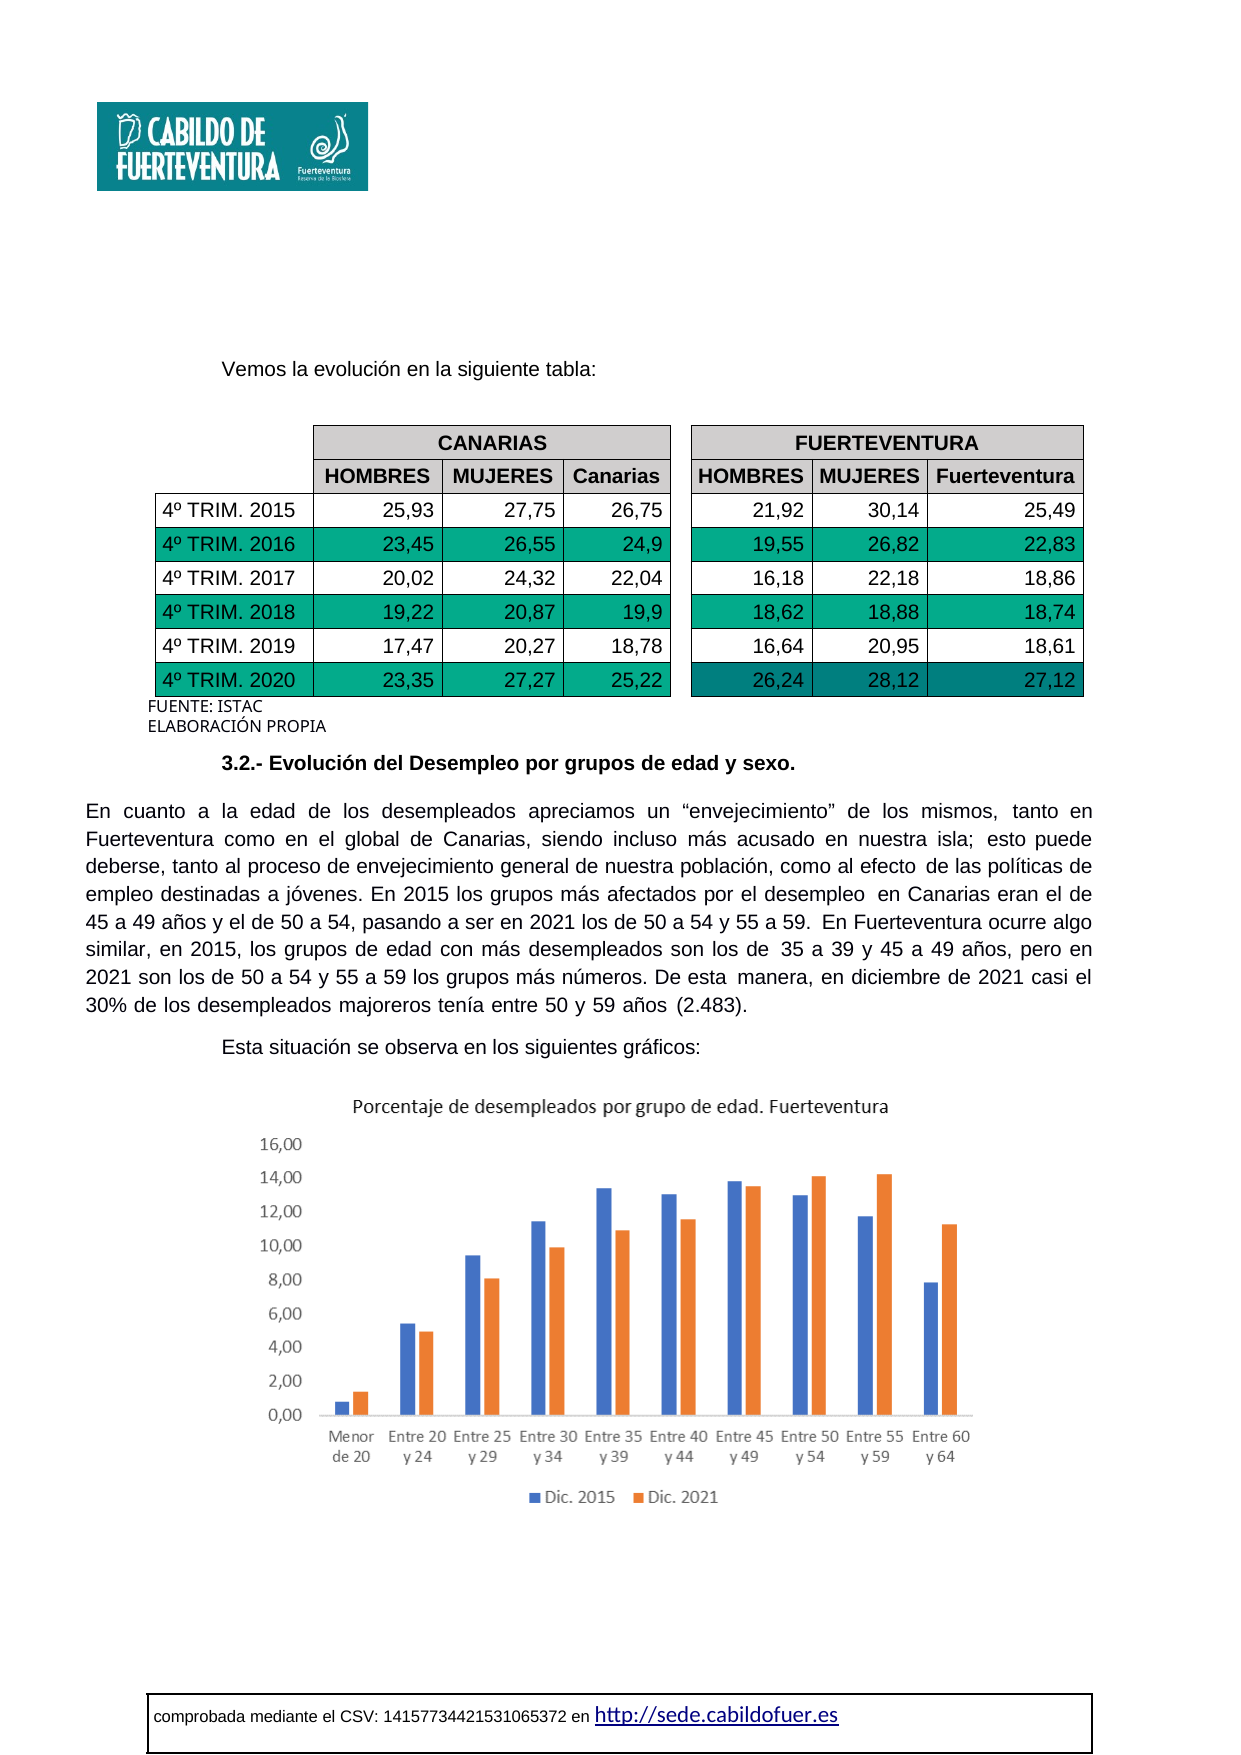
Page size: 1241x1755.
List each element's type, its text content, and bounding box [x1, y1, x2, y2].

table_cell MUJERES [813, 460, 927, 493]
table_cell 4º TRIM. 2020 [156, 663, 313, 696]
table_header CANARIAS [314, 426, 670, 459]
table_cell 4º TRIM. 2018 [156, 595, 313, 628]
table_cell 30,14 [813, 494, 927, 527]
table_cell 18,78 [564, 629, 670, 662]
table_cell 27,75 [443, 494, 563, 527]
table_header [155, 425, 313, 493]
table_cell 18,61 [928, 629, 1083, 662]
table_cell 26,75 [564, 494, 670, 527]
table_cell 25,22 [564, 663, 670, 696]
table_cell 24,9 [564, 528, 670, 561]
table_cell 20,87 [443, 595, 563, 628]
table_cell 17,47 [314, 629, 442, 662]
table_cell 20,27 [443, 629, 563, 662]
table_cell 25,49 [928, 494, 1083, 527]
table_cell Fuerteventura [928, 460, 1083, 493]
table_cell 24,32 [443, 562, 563, 594]
table_cell 26,82 [813, 528, 927, 561]
table_cell 22,18 [813, 562, 927, 594]
table_cell 18,62 [692, 595, 812, 628]
table_cell 27,27 [443, 663, 563, 696]
table_cell 19,55 [692, 528, 812, 561]
text 3.2.- Evolución del Desempleo por grupos de edad y sexo. [221, 750, 1107, 774]
table_cell MUJERES [443, 460, 563, 493]
table_cell 16,18 [692, 562, 812, 594]
table_cell 18,86 [928, 562, 1083, 594]
text FUENTE: ISTAC ELABORACIÓN PROPIA [147, 697, 380, 736]
table_cell HOMBRES [314, 460, 442, 493]
table_cell 18,74 [928, 595, 1083, 628]
table_cell 16,64 [692, 629, 812, 662]
text Esta situación se observa en los siguientes gráficos: [221, 1035, 1107, 1059]
text Vemos la evolución en la siguiente tabla: [221, 357, 1107, 381]
table_cell 26,24 [692, 663, 812, 696]
table_cell 23,45 [314, 528, 442, 561]
table_cell 23,35 [314, 663, 442, 696]
table_cell 22,04 [564, 562, 670, 594]
table_cell 4º TRIM. 2019 [156, 629, 313, 662]
table_cell 21,92 [692, 494, 812, 527]
table_cell 20,95 [813, 629, 927, 662]
table_cell 19,22 [314, 595, 442, 628]
table_cell 18,88 [813, 595, 927, 628]
table_cell 20,02 [314, 562, 442, 594]
table_cell 19,9 [564, 595, 670, 628]
table_cell 25,93 [314, 494, 442, 527]
text En cuanto a la edad de los desempleados apreciamos un “envejecimiento” de los mismos, tanto en Fuerteventura como en el global de Canarias, siendo incluso más acusado en nuestra isla; esto puede deberse, tanto al proceso de envejecimiento general de nuestra población, como al efecto de las políticas de empleo destinadas a jóvenes. En 2015 los grupos más afectados por el desempleo en Canarias eran el de 45 a 49 años y el de 50 a 54, pasando a ser en 2021 los de 50 a 54 y 55 a 59. En Fuerteventura ocurre algo similar, en 2015, los grupos de edad con más desempleados son los de 35 a 39 y 45 a 49 años, pero en 2021 son los de 50 a 54 y 55 a 59 los grupos más números. De esta manera, en diciembre de 2021 casi el 30% de los desempleados majoreros tenía entre 50 y 59 años (2.483). [85, 799, 1093, 1017]
table_cell 4º TRIM. 2015 [156, 494, 313, 527]
table_header FUERTEVENTURA [692, 426, 1083, 459]
table_cell 26,55 [443, 528, 563, 561]
table_cell HOMBRES [692, 460, 812, 493]
table_cell 4º TRIM. 2017 [156, 562, 313, 594]
table_cell Canarias [564, 460, 670, 493]
table_cell 22,83 [928, 528, 1083, 561]
table_cell 28,12 [813, 663, 927, 696]
table_cell 27,12 [928, 663, 1083, 696]
table_cell 4º TRIM. 2016 [156, 528, 313, 561]
